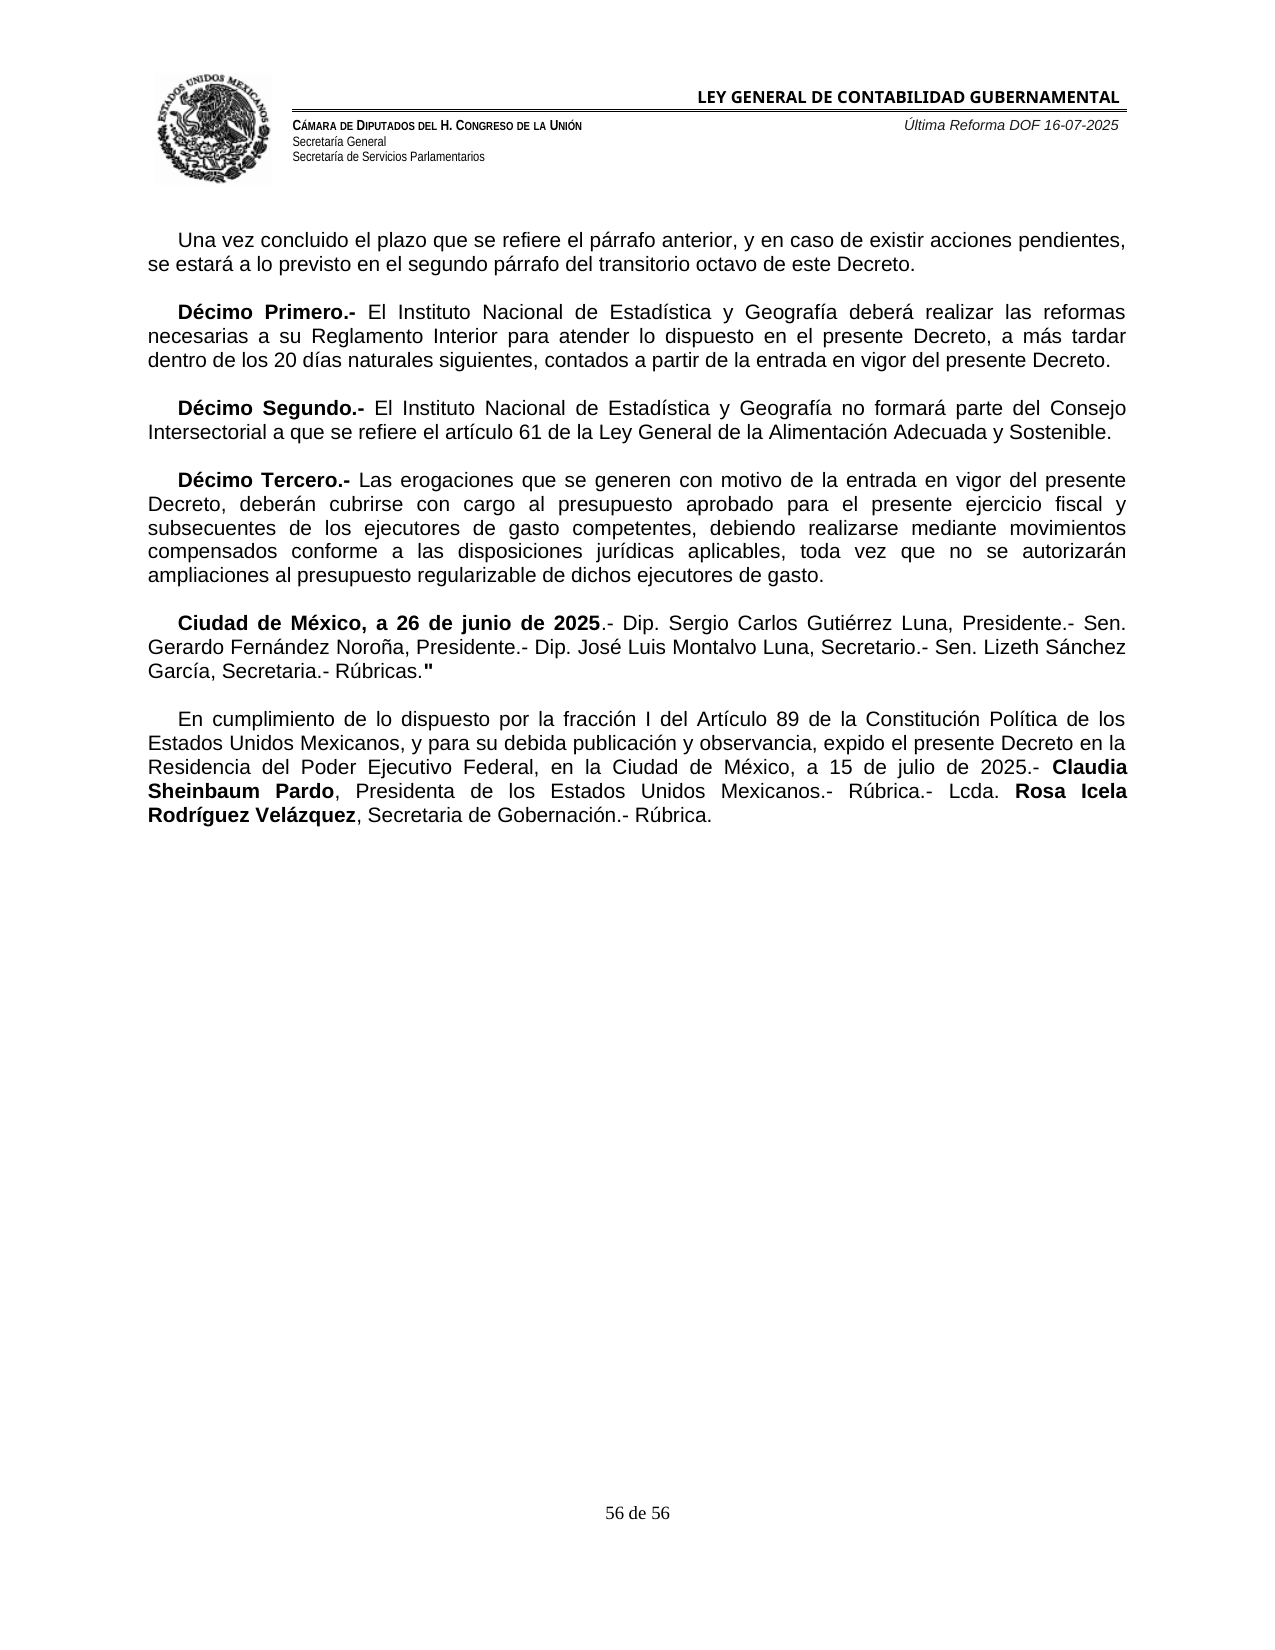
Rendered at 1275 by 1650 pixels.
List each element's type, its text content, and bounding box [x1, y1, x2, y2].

text En cumplimiento de lo dispuesto por la fracción I del Artículo 89 de la Constitución Política de los Estados Unidos Mexicanos, y para su debida publicación y observancia, expido el presente Decreto en la Residencia del Poder Ejecutivo Federal, en la Ciudad de México, a 15 de julio de 2025.- Claudia Sheinbaum Pardo, Presidenta de los Estados Unidos Mexicanos.- Rúbrica.- Lcda. Rosa Icela Rodríguez Velázquez, Secretaria de Gobernación.- Rúbrica. [148, 707, 1127, 827]
text Una vez concluido el plazo que se refiere el párrafo anterior, y en caso de existir acciones pendientes, se estará a lo previsto en el segundo párrafo del transitorio octavo de este Decreto. [148, 228, 1127, 276]
text Décimo Tercero.- Las erogaciones que se generen con motivo de la entrada en vigor del presente Decreto, deberán cubrirse con cargo al presupuesto aprobado para el presente ejercicio fiscal y subsecuentes de los ejecutores de gasto competentes, debiendo realizarse mediante movimientos compensados conforme a las disposiciones jurídicas aplicables, toda vez que no se autorizarán ampliaciones al presupuesto regularizable de dichos ejecutores de gasto. [148, 467, 1127, 587]
text Décimo Segundo.- El Instituto Nacional de Estadística y Geografía no formará parte del Consejo Intersectorial a que se refiere el artículo 61 de la Ley General de la Alimentación Adecuada y Sostenible. [148, 396, 1127, 443]
text Décimo Primero.- El Instituto Nacional de Estadística y Geografía deberá realizar las reformas necesarias a su Reglamento Interior para atender lo dispuesto en el presente Decreto, a más tardar dentro de los 20 días naturales siguientes, contados a partir de la entrada en vigor del presente Decreto. [148, 300, 1127, 372]
text Ciudad de México, a 26 de junio de 2025.- Dip. Sergio Carlos Gutiérrez Luna, Presidente.- Sen. Gerardo Fernández Noroña, Presidente.- Dip. José Luis Montalvo Luna, Secretario.- Sen. Lizeth Sánchez García, Secretaria.- Rúbricas." [148, 611, 1127, 683]
